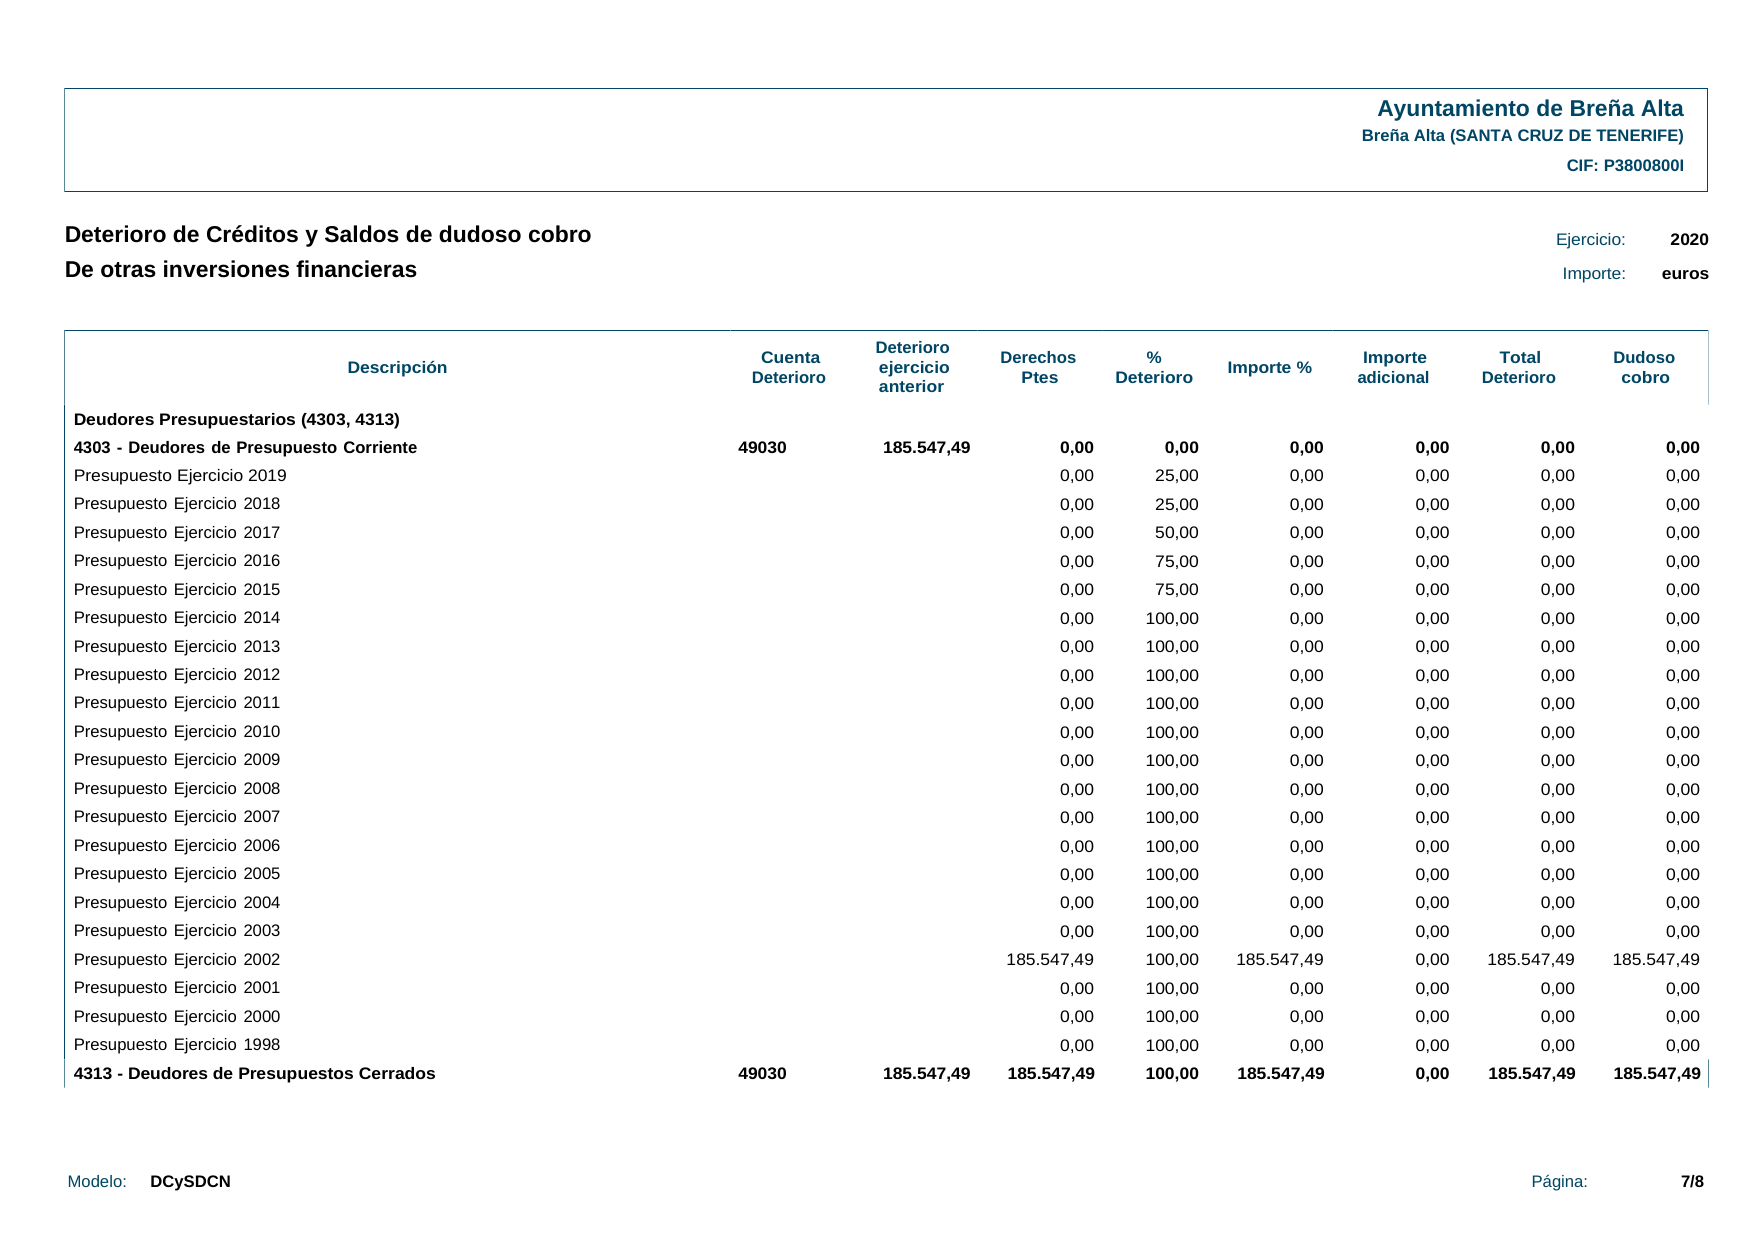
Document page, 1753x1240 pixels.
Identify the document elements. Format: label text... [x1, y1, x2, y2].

text Presupuesto Ejercicio 2000 [73, 1006, 730, 1026]
text 0,00 [1206, 836, 1323, 856]
text 25,00 [1155, 466, 1206, 485]
text Ayuntamiento de Breña Alta [65, 95, 1684, 121]
text 0,00 [1582, 438, 1700, 457]
text 0,00 [1206, 865, 1323, 884]
text 0,00 [1457, 1007, 1574, 1026]
text Deterioro ejercicio anterior [875, 338, 952, 396]
text 0,00 [1582, 751, 1700, 770]
text Total Deterioro [1482, 348, 1582, 387]
text De otras inversiones financieras [64, 256, 593, 282]
text 0,00 [977, 495, 1094, 514]
text 0,00 [977, 694, 1094, 713]
text 0,00 [1206, 694, 1323, 713]
text 50,00 [1155, 523, 1206, 542]
text 0,00 [1582, 779, 1700, 798]
text 0,00 [977, 979, 1094, 998]
text Presupuesto Ejercicio 2015 [73, 579, 730, 599]
text 0,00 [1332, 979, 1449, 998]
text Descripción [345, 358, 450, 377]
text 75,00 [1155, 552, 1206, 571]
text Modelo: DCySDCN [67, 1172, 233, 1191]
text 2020 [1670, 230, 1711, 249]
text 0,00 [1206, 637, 1323, 656]
text 100,00 [1145, 922, 1206, 941]
text 0,00 [1206, 808, 1323, 827]
text 0,00 [1582, 808, 1700, 827]
text 100,00 [1145, 751, 1206, 770]
text 0,00 [1457, 865, 1574, 884]
text 0,00 [1457, 808, 1574, 827]
text 0,00 [1582, 979, 1700, 998]
text 0,00 [1457, 893, 1574, 912]
text 0,00 [977, 637, 1094, 656]
text 0,00 [1206, 666, 1323, 685]
text 0,00 [977, 609, 1094, 628]
text 0,00 [1457, 523, 1574, 542]
text Deudores Presupuestarios (4303, 4313) 4303 - Deudores de Presupuesto Corriente Presupuesto Ejercicio 2019 [73, 409, 435, 485]
text 0,00 [1582, 722, 1700, 742]
text Presupuesto Ejercicio 2009 [73, 750, 730, 769]
text 185.547,49 [1237, 1064, 1332, 1083]
text 100,00 [1145, 1036, 1206, 1055]
text Presupuesto Ejercicio 2006 [73, 836, 730, 855]
text 100,00 [1145, 808, 1206, 827]
text 0,00 [977, 808, 1094, 827]
text 0,00 [1332, 751, 1449, 770]
text 0,00 [1582, 495, 1700, 514]
text 0,00 [1206, 979, 1323, 998]
text 185.547,49 [1613, 1064, 1708, 1083]
text 0,00 [1206, 580, 1323, 599]
text 25,00 [1155, 495, 1206, 514]
text 100,00 [1145, 722, 1206, 742]
text euros [1662, 264, 1711, 283]
text 0,00 [1206, 1036, 1323, 1055]
text 0,00 [1457, 751, 1574, 770]
text 0,00 [1582, 865, 1700, 884]
text 100,00 [1145, 1064, 1206, 1083]
text 185.547,49 [1457, 950, 1574, 969]
text Presupuesto Ejercicio 2005 [73, 864, 730, 883]
text Presupuesto Ejercicio 2011 [73, 693, 730, 712]
text Ejercicio: [1556, 230, 1627, 249]
text 0,00 [1332, 779, 1449, 798]
text 0,00 [1206, 438, 1323, 457]
text 0,00 [977, 836, 1094, 856]
text 100,00 [1145, 836, 1206, 856]
text CIF: P3800800I [65, 155, 1684, 174]
text 0,00 [1332, 466, 1449, 485]
text 0,00 [1582, 580, 1700, 599]
text 0,00 [1332, 722, 1449, 742]
text 0,00 [1206, 466, 1323, 485]
text Presupuesto Ejercicio 2001 [73, 978, 730, 997]
text 100,00 [1145, 609, 1206, 628]
text 0,00 [1582, 694, 1700, 713]
text 0,00 [977, 893, 1094, 912]
text 0,00 [1457, 637, 1574, 656]
text Breña Alta (SANTA CRUZ DE TENERIFE) [65, 125, 1684, 144]
text 0,00 [1206, 893, 1323, 912]
text 0,00 [1457, 495, 1574, 514]
text 0,00 [1206, 722, 1323, 742]
text Presupuesto Ejercicio 2013 [73, 636, 730, 656]
text 185.547,49 [1206, 950, 1323, 969]
text 49030 [738, 438, 850, 457]
text 0,00 [977, 523, 1094, 542]
text 0,00 [977, 751, 1094, 770]
text Presupuesto Ejercicio 2007 [73, 807, 730, 826]
text Presupuesto Ejercicio 1998 [73, 1035, 730, 1054]
text 0,00 [1582, 609, 1700, 628]
text 0,00 [1332, 922, 1449, 941]
text 49030 [738, 1064, 850, 1083]
text 100,00 [1145, 637, 1206, 656]
text Cuenta Deterioro [752, 348, 850, 387]
text 0,00 [1582, 523, 1700, 542]
text 0,00 [1332, 666, 1449, 685]
text 0,00 [1582, 466, 1700, 485]
text 100,00 [1145, 950, 1206, 969]
text 0,00 [1332, 495, 1449, 514]
text Importe adicional [1357, 348, 1457, 387]
text 0,00 [1332, 836, 1449, 856]
text 0,00 [1332, 865, 1449, 884]
text 0,00 [1457, 694, 1574, 713]
text 0,00 [1582, 637, 1700, 656]
text 4313 - Deudores de Presupuestos Cerrados [73, 1064, 730, 1083]
text 0,00 [977, 865, 1094, 884]
text 0,00 [1582, 922, 1700, 941]
text % [1102, 348, 1206, 367]
text 0,00 [977, 722, 1094, 742]
text 0,00 [977, 552, 1094, 571]
text 0,00 [1206, 1007, 1323, 1026]
text 0,00 [1457, 922, 1574, 941]
text 0,00 [1332, 637, 1449, 656]
text 0,00 [1332, 552, 1449, 571]
text 0,00 [977, 580, 1094, 599]
text Presupuesto Ejercicio 2008 [73, 779, 730, 798]
text 0,00 [1457, 722, 1574, 742]
text 100,00 [1145, 893, 1206, 912]
text Importe % [1227, 358, 1332, 377]
text Deterioro de Créditos y Saldos de dudoso cobro [64, 221, 593, 248]
text Presupuesto Ejercicio 2018 [73, 494, 730, 513]
text 0,00 [1206, 751, 1323, 770]
text 0,00 [1206, 523, 1323, 542]
text 0,00 [1206, 779, 1323, 798]
text 0,00 [1332, 893, 1449, 912]
text 0,00 [1457, 779, 1574, 798]
text 100,00 [1145, 979, 1206, 998]
text 0,00 [1457, 466, 1574, 485]
text Presupuesto Ejercicio 2012 [73, 665, 730, 684]
text 100,00 [1145, 1007, 1206, 1026]
text 185.547,49 [977, 950, 1094, 969]
text Deterioro [1113, 368, 1195, 387]
text 0,00 [1206, 495, 1323, 514]
text 0,00 [1332, 609, 1449, 628]
text 0,00 [1332, 694, 1449, 713]
text 100,00 [1145, 779, 1206, 798]
text 0,00 [1582, 836, 1700, 856]
text 0,00 [1457, 609, 1574, 628]
text 0,00 [1332, 438, 1449, 457]
text Presupuesto Ejercicio 2004 [73, 892, 730, 912]
text Presupuesto Ejercicio 2002 [73, 949, 730, 969]
text 0,00 [977, 779, 1094, 798]
text 0,00 [977, 1036, 1094, 1055]
text 100,00 [1145, 694, 1206, 713]
text Importe: [1562, 264, 1627, 283]
text 0,00 [1206, 552, 1323, 571]
text 0,00 [1164, 438, 1206, 457]
text 0,00 [1457, 836, 1574, 856]
text 75,00 [1155, 580, 1206, 599]
text 0,00 [1206, 609, 1323, 628]
text Presupuesto Ejercicio 2003 [73, 921, 730, 940]
text 185.547,49 [883, 438, 977, 457]
text 0,00 [1457, 438, 1574, 457]
text 0,00 [1582, 893, 1700, 912]
text Dudoso cobro [1613, 348, 1708, 387]
text Presupuesto Ejercicio 2016 [73, 551, 730, 570]
text 185.547,49 [1582, 950, 1700, 969]
text Presupuesto Ejercicio 2017 [73, 522, 730, 542]
text 0,00 [1582, 1007, 1700, 1026]
text 0,00 [977, 1007, 1094, 1026]
text 0,00 [1457, 666, 1574, 685]
text 0,00 [1332, 1007, 1449, 1026]
text 7/8 [1681, 1172, 1706, 1191]
text 100,00 [1145, 865, 1206, 884]
text 185.547,49 [883, 1064, 977, 1083]
text Derechos Ptes [1000, 348, 1102, 387]
text 0,00 [1582, 1036, 1700, 1055]
text 0,00 [1332, 1064, 1449, 1083]
text 0,00 [1457, 552, 1574, 571]
text 185.547,49 [1488, 1064, 1582, 1083]
text Presupuesto Ejercicio 2010 [73, 722, 730, 741]
text 0,00 [1332, 1036, 1449, 1055]
text 185.547,49 [1007, 1064, 1102, 1083]
text Presupuesto Ejercicio 2014 [73, 608, 730, 627]
text 0,00 [1206, 922, 1323, 941]
text 0,00 [977, 666, 1094, 685]
text 0,00 [1582, 666, 1700, 685]
text 0,00 [1332, 950, 1449, 969]
text 0,00 [1457, 580, 1574, 599]
text 0,00 [1332, 808, 1449, 827]
text 0,00 [1332, 523, 1449, 542]
text 0,00 [1457, 1036, 1574, 1055]
text 100,00 [1145, 666, 1206, 685]
text Página: [1531, 1172, 1590, 1191]
text 0,00 [977, 438, 1094, 457]
text 0,00 [1582, 552, 1700, 571]
text 0,00 [977, 466, 1094, 485]
text 0,00 [977, 922, 1094, 941]
text 0,00 [1332, 580, 1449, 599]
text 0,00 [1457, 979, 1574, 998]
